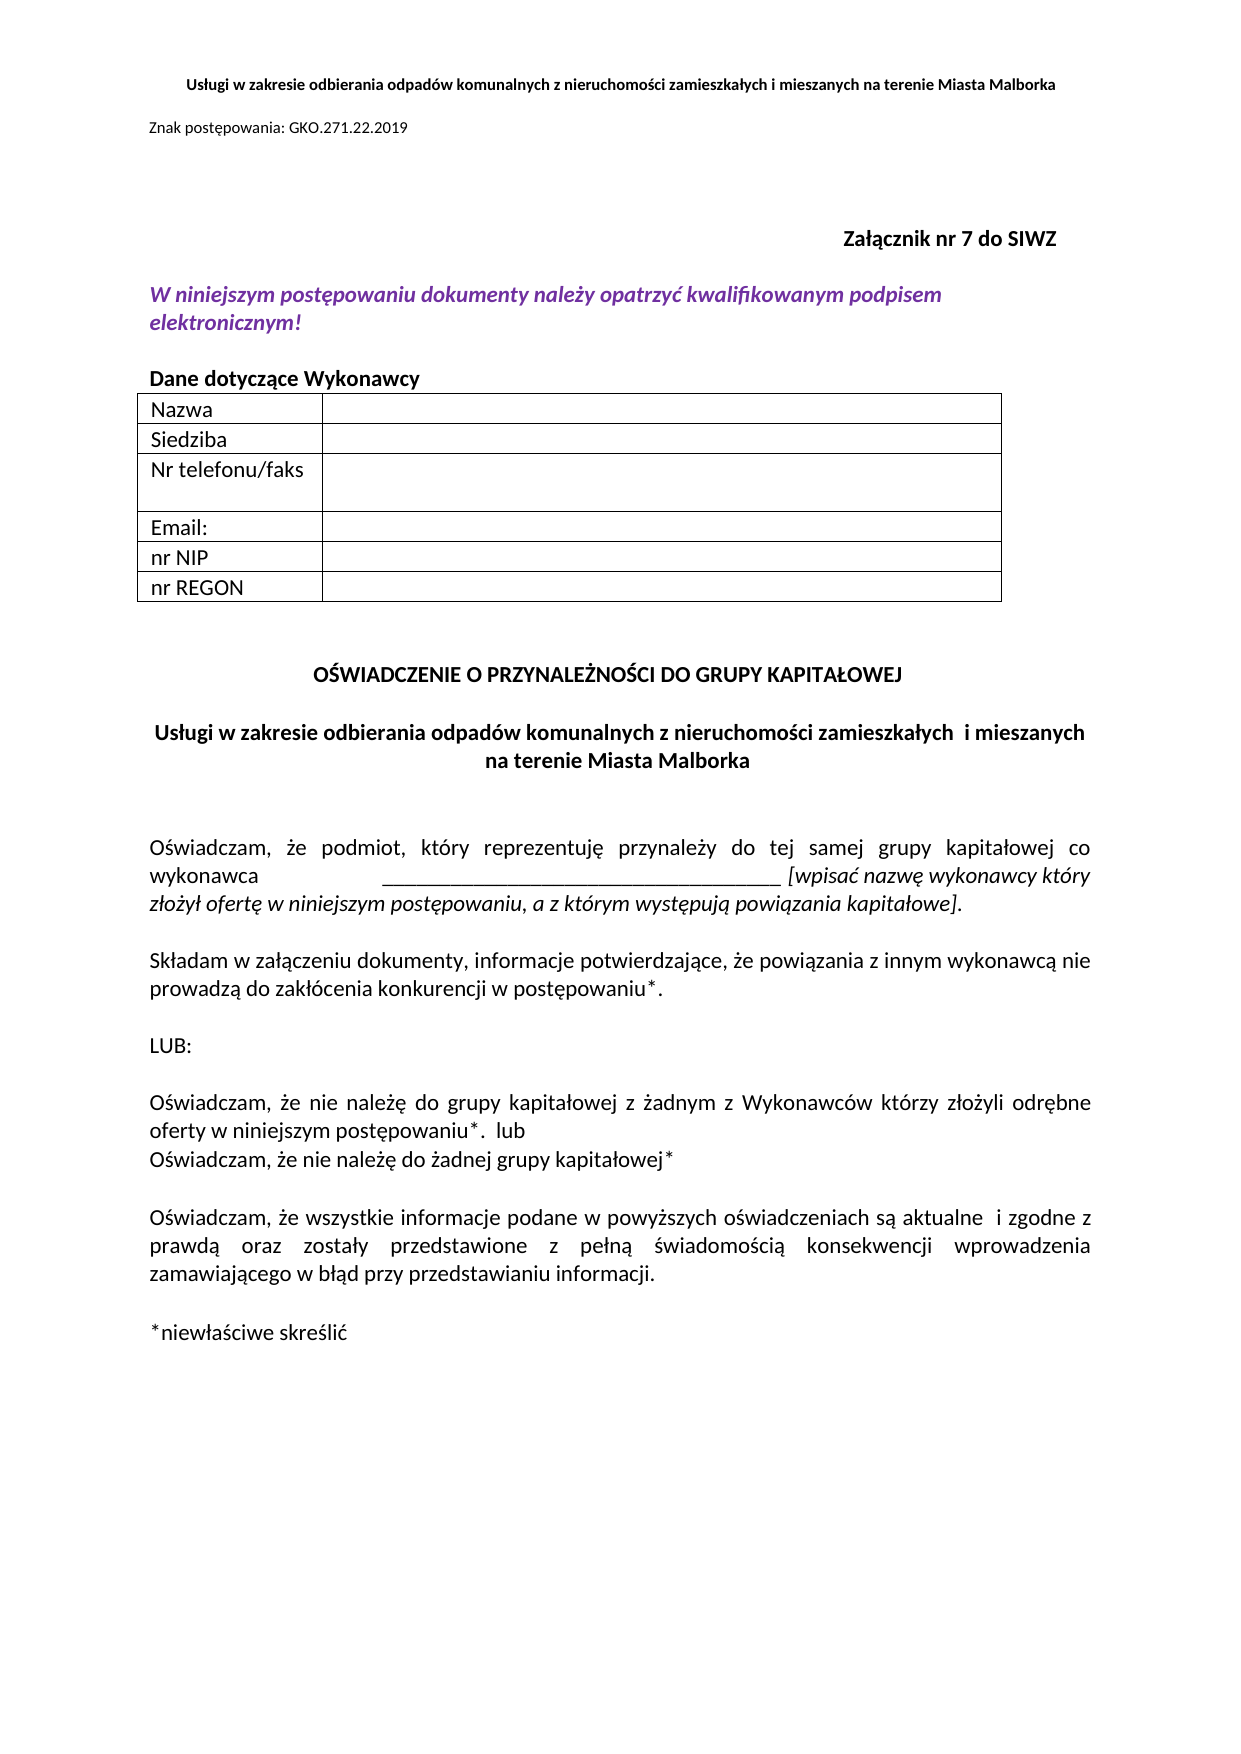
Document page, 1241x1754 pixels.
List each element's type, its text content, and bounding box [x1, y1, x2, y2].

text *niewłaściwe skreślić [149, 1318, 1093, 1346]
text LUB: [149, 1031, 1093, 1059]
subtitle OŚWIADCZENIE O PRZYNALEŻNOŚCI DO GRUPY KAPITAŁOWEJ [149, 660, 1071, 688]
table_cell Siedziba [138, 424, 322, 453]
table_header Nazwa [138, 394, 322, 423]
table_cell [323, 542, 1001, 571]
table_cell [323, 512, 1001, 541]
text Załącznik nr 7 do SIWZ [149, 224, 1062, 252]
table_cell [323, 454, 1001, 511]
subtitle Usługi w zakresie odbierania odpadów komunalnych z nieruchomości zamieszkałych i mieszanych na terenie Miasta Malborka [149, 718, 1091, 774]
text Oświadczam, że nie należę do grupy kapitałowej z żadnym z Wykonawców którzy złożyli odrębne oferty w niniejszym postępowaniu*. lub [149, 1088, 1093, 1144]
text Oświadczam, że nie należę do żadnej grupy kapitałowej* [149, 1145, 1093, 1173]
text Składam w załączeniu dokumenty, informacje potwierdzające, że powiązania z innym wykonawcą nie prowadzą do zakłócenia konkurencji w postępowaniu*. [149, 946, 1093, 1002]
text W niniejszym postępowaniu dokumenty należy opatrzyć kwalifikowanym podpisem elektronicznym! [149, 280, 1093, 336]
table_cell nr REGON [138, 572, 322, 601]
text Oświadczam, że podmiot, który reprezentuję przynależy do tej samej grupy kapitałowej co wykonawca ___________________________________ [wpisać nazwę wykonawcy który złożył ofertę w niniejszym postępowaniu, a z którym występują powiązania kapitałowe]. [149, 833, 1093, 917]
table_cell Nr telefonu/faks [138, 454, 322, 511]
table_cell nr NIP [138, 542, 322, 571]
table_cell Email: [138, 512, 322, 541]
table_cell [323, 572, 1001, 601]
table_cell [323, 424, 1001, 453]
text Oświadczam, że wszystkie informacje podane w powyższych oświadczeniach są aktualne i zgodne z prawdą oraz zostały przedstawione z pełną świadomością konsekwencji wprowadzenia zamawiającego w błąd przy przedstawianiu informacji. [149, 1203, 1093, 1287]
table_header [323, 394, 1001, 423]
text Dane dotyczące Wykonawcy [149, 364, 1087, 393]
